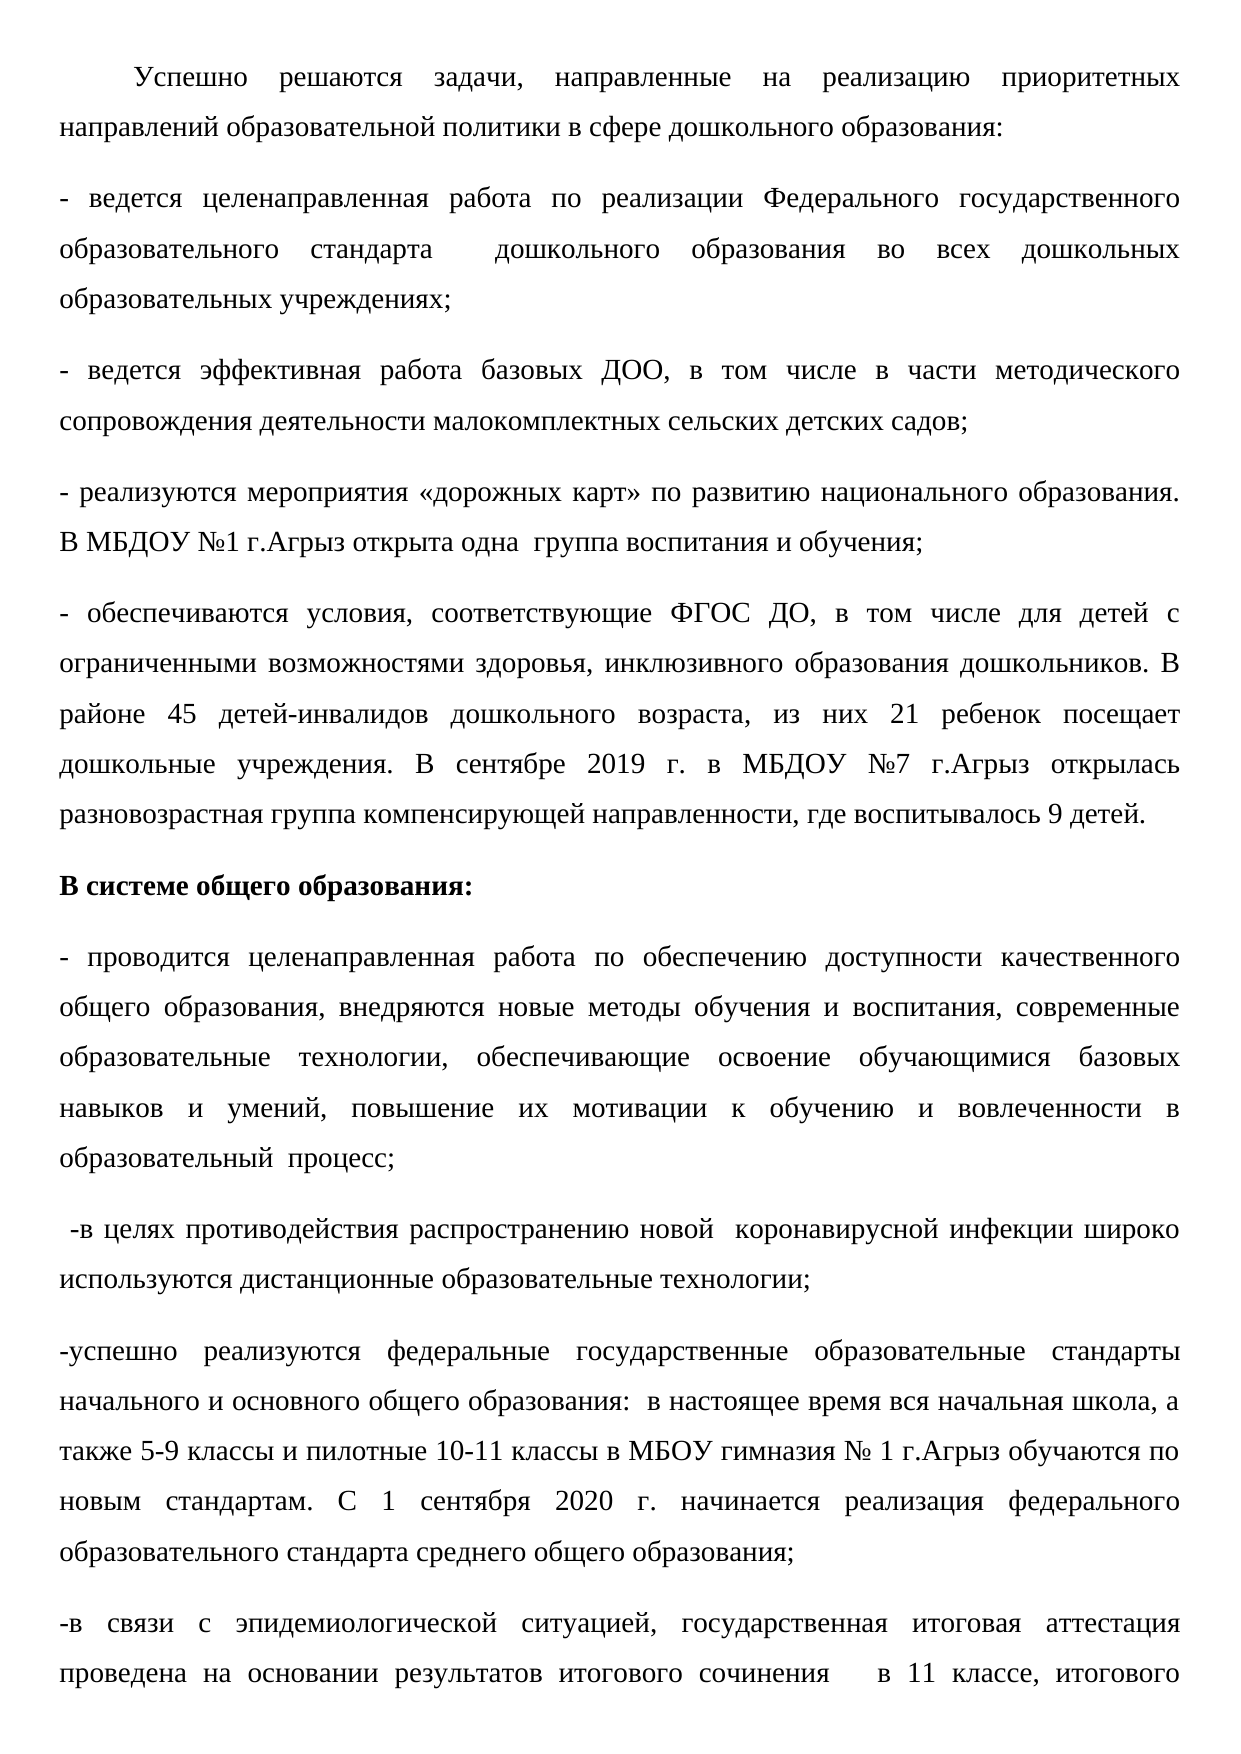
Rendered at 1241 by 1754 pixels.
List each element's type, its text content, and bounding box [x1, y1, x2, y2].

text - ведется эффективная работа базовых ДОО, в том числе в части методического сопровождения деятельности малокомплектных сельских детских садов; [59, 352, 1181, 436]
text В системе общего образования: [59, 868, 1181, 901]
text -успешно реализуются федеральные государственные образовательные стандарты начального и основного общего образования: в настоящее время вся начальная школа, а также 5-9 классы и пилотные 10-11 классы в МБОУ гимназия № 1 г.Агрыз обучаются по новым стандартам. С 1 сентября 2020 г. начинается реализация федерального образовательного стандарта среднего общего образования; [59, 1333, 1181, 1567]
text - проводится целенаправленная работа по обеспечению доступности качественного общего образования, внедряются новые методы обучения и воспитания, современные образовательные технологии, обеспечивающие освоение обучающимися базовых навыков и умений, повышение их мотивации к обучению и вовлеченности в образовательный процесс; [59, 939, 1181, 1173]
text Успешно решаются задачи, направленные на реализацию приоритетных направлений образовательной политики в сфере дошкольного образования: [59, 59, 1181, 143]
text - реализуются мероприятия «дорожных карт» по развитию национального образования. В МБДОУ №1 г.Агрыз открыта одна группа воспитания и обучения; [59, 474, 1181, 558]
text -в связи с эпидемиологической ситуацией, государственная итоговая аттестация проведена на основании результатов итогового сочинения в 11 классе, итогового [59, 1605, 1181, 1689]
text - обеспечиваются условия, соответствующие ФГОС ДО, в том числе для детей с ограниченными возможностями здоровья, инклюзивного образования дошкольников. В районе 45 детей-инвалидов дошкольного возраста, из них 21 ребенок посещает дошкольные учреждения. В сентябре 2019 г. в МБДОУ №7 г.Агрыз открылась разновозрастная группа компенсирующей направленности, где воспитывалось 9 детей. [59, 595, 1181, 830]
text -в целях противодействия распространению новой коронавирусной инфекции широко используются дистанционные образовательные технологии; [59, 1211, 1181, 1295]
text - ведется целенаправленная работа по реализации Федерального государственного образовательного стандарта дошкольного образования во всех дошкольных образовательных учреждениях; [59, 181, 1181, 315]
